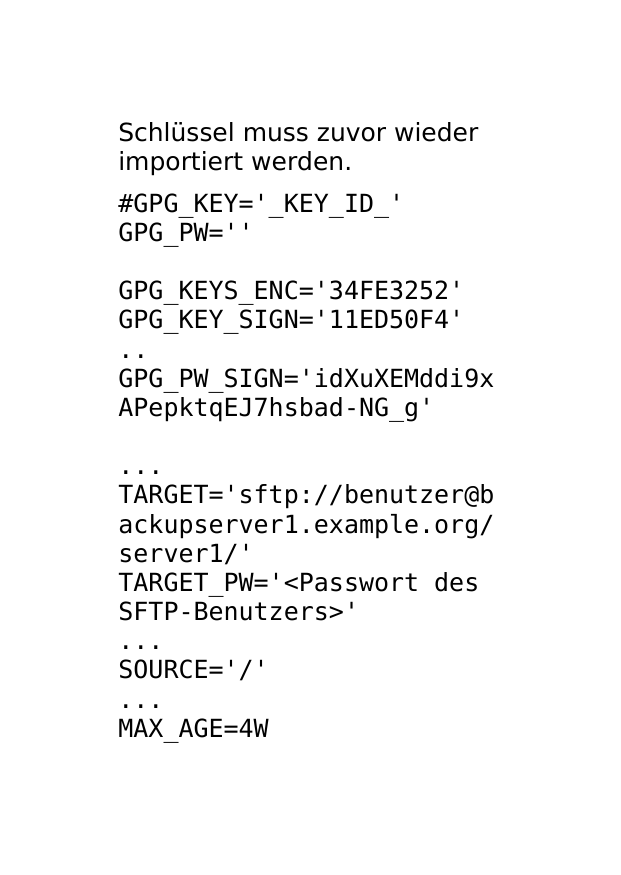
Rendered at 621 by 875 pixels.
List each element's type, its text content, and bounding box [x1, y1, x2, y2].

text Schlüssel muss zuvor wieder importiert werden. [118, 118, 502, 176]
text #GPG_KEY='_KEY_ID_' GPG_PW='' GPG_KEYS_ENC='34FE3252' GPG_KEY_SIGN='11ED50F4' .. GPG_PW_SIGN='idXuXEMddi9xAPepktqEJ7hsbad-NG_g' ... TARGET='sftp://benutzer@backupserver1.example.org/server1/' TARGET_PW='<Passwort des SFTP-Benutzers>' ... SOURCE='/' ... MAX_AGE=4W [118, 189, 502, 743]
